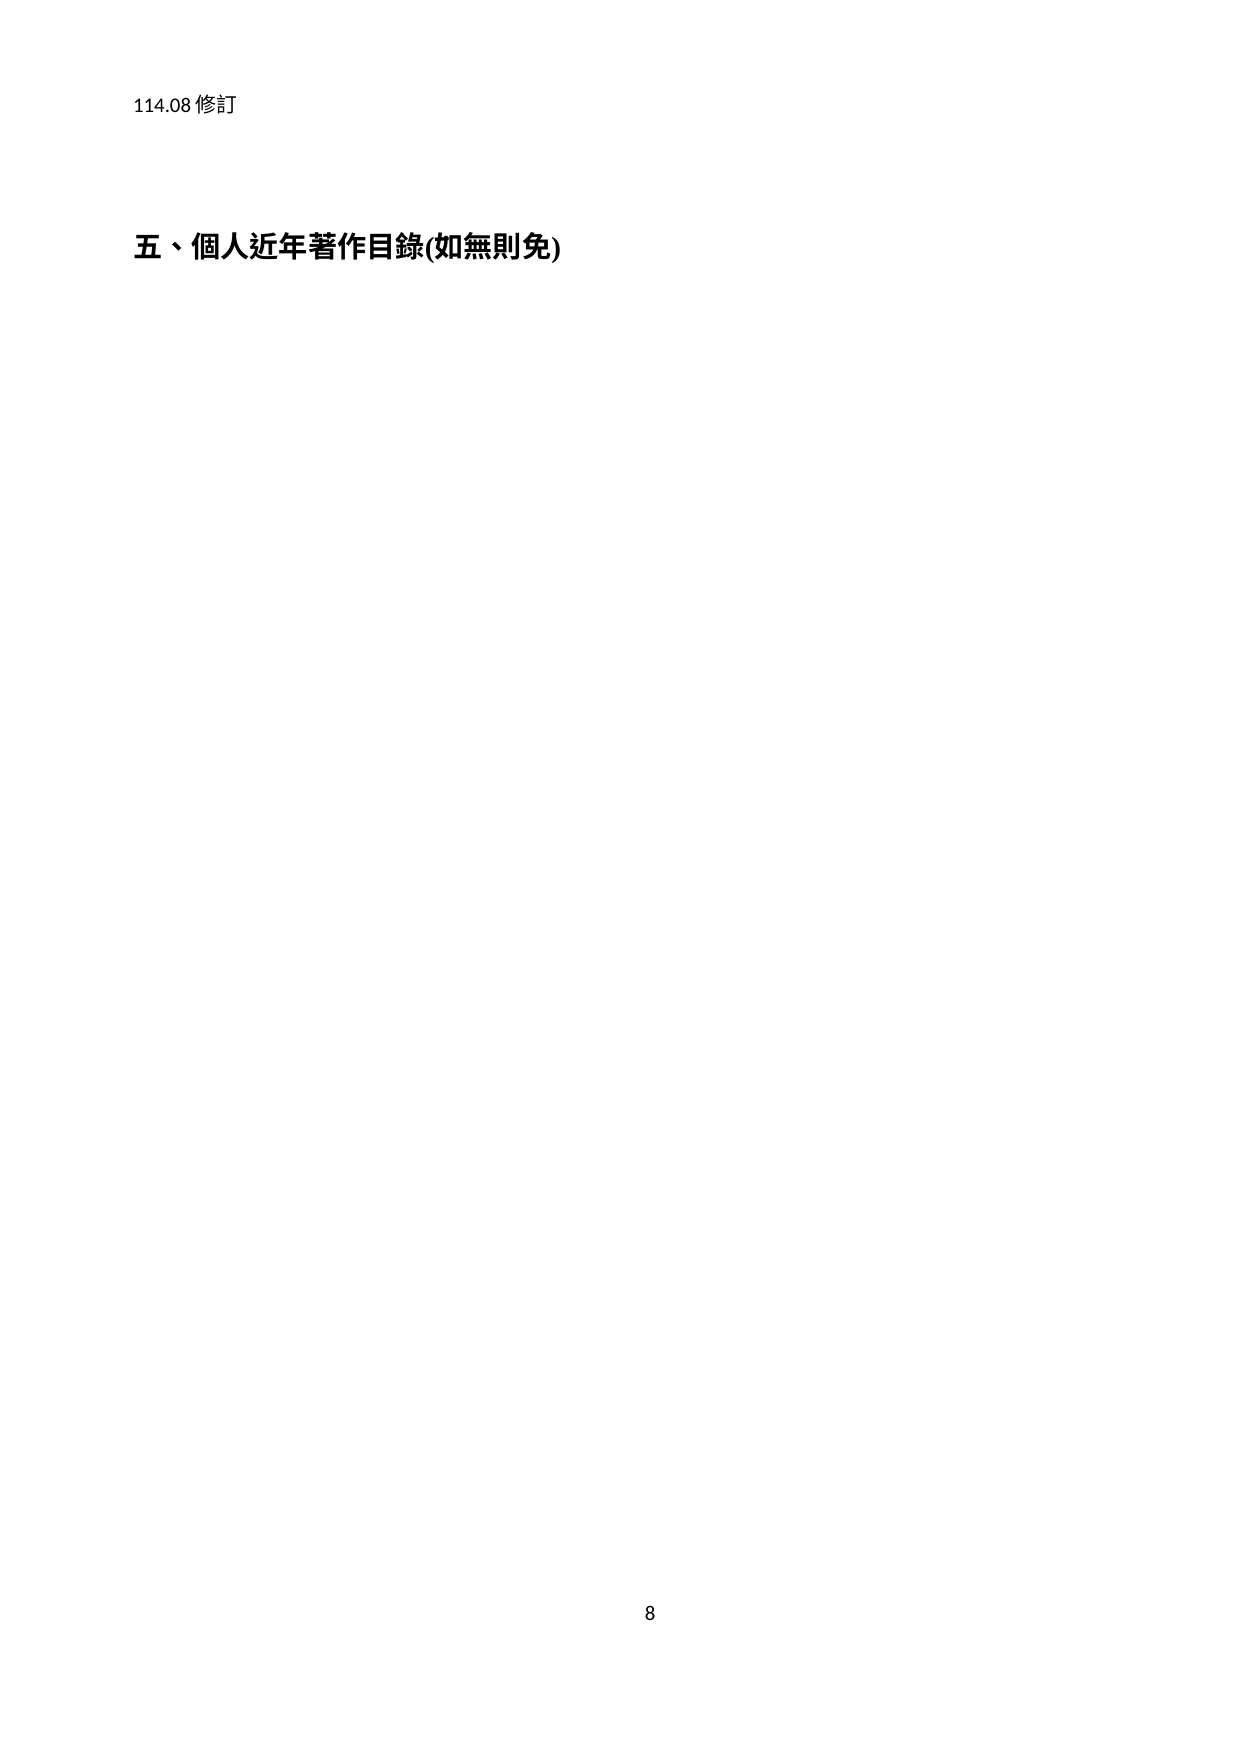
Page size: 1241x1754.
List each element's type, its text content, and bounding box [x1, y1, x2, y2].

text 五、個人近年著作目錄(如無則免) [133, 203, 1167, 266]
